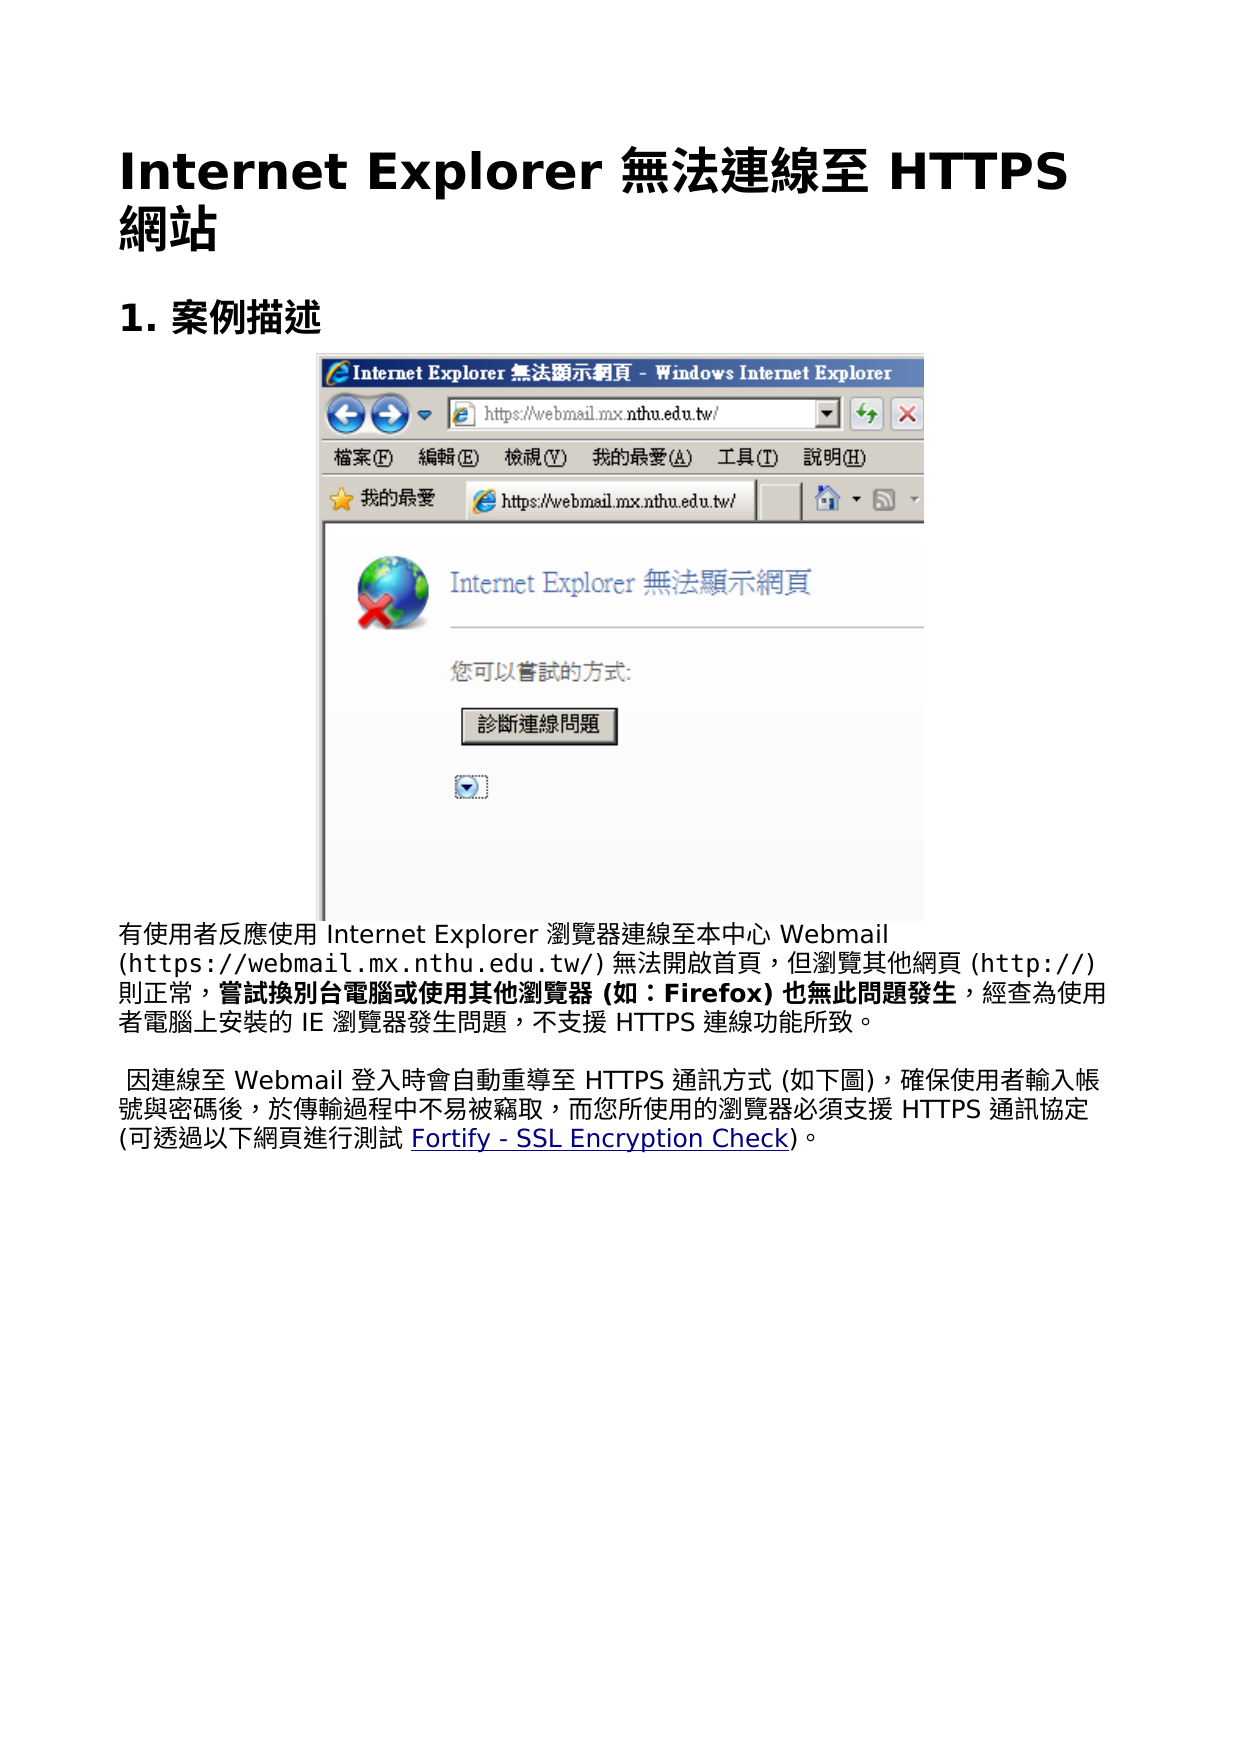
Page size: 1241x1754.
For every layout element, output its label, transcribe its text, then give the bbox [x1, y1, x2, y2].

subtitle 1. 案例描述 [118, 297, 1122, 341]
text 有使用者反應使用 Internet Explorer 瀏覽器連線至本中心 Webmail (https://webmail.mx.nthu.edu.tw/) 無法開啟首頁，但瀏覽其他網頁 (http://) 則正常，嘗試換別台電腦或使用其他瀏覽器 (如：Firefox) 也無此問題發生，經查為使用者電腦上安裝的 IE 瀏覽器發生問題，不支援 HTTPS 連線功能所致。 因連線至 Webmail 登入時會自動重導至 HTTPS 通訊方式 (如下圖)，確保使用者輸入帳號與密碼後，於傳輸過程中不易被竊取，而您所使用的瀏覽器必須支援 HTTPS 通訊協定 (可透過以下網頁進行測試 Fortify - SSL Encryption Check)。 [118, 353, 1122, 1183]
picture [316, 353, 924, 921]
subtitle Internet Explorer 無法連線至 HTTPS 網站 [118, 143, 1122, 259]
